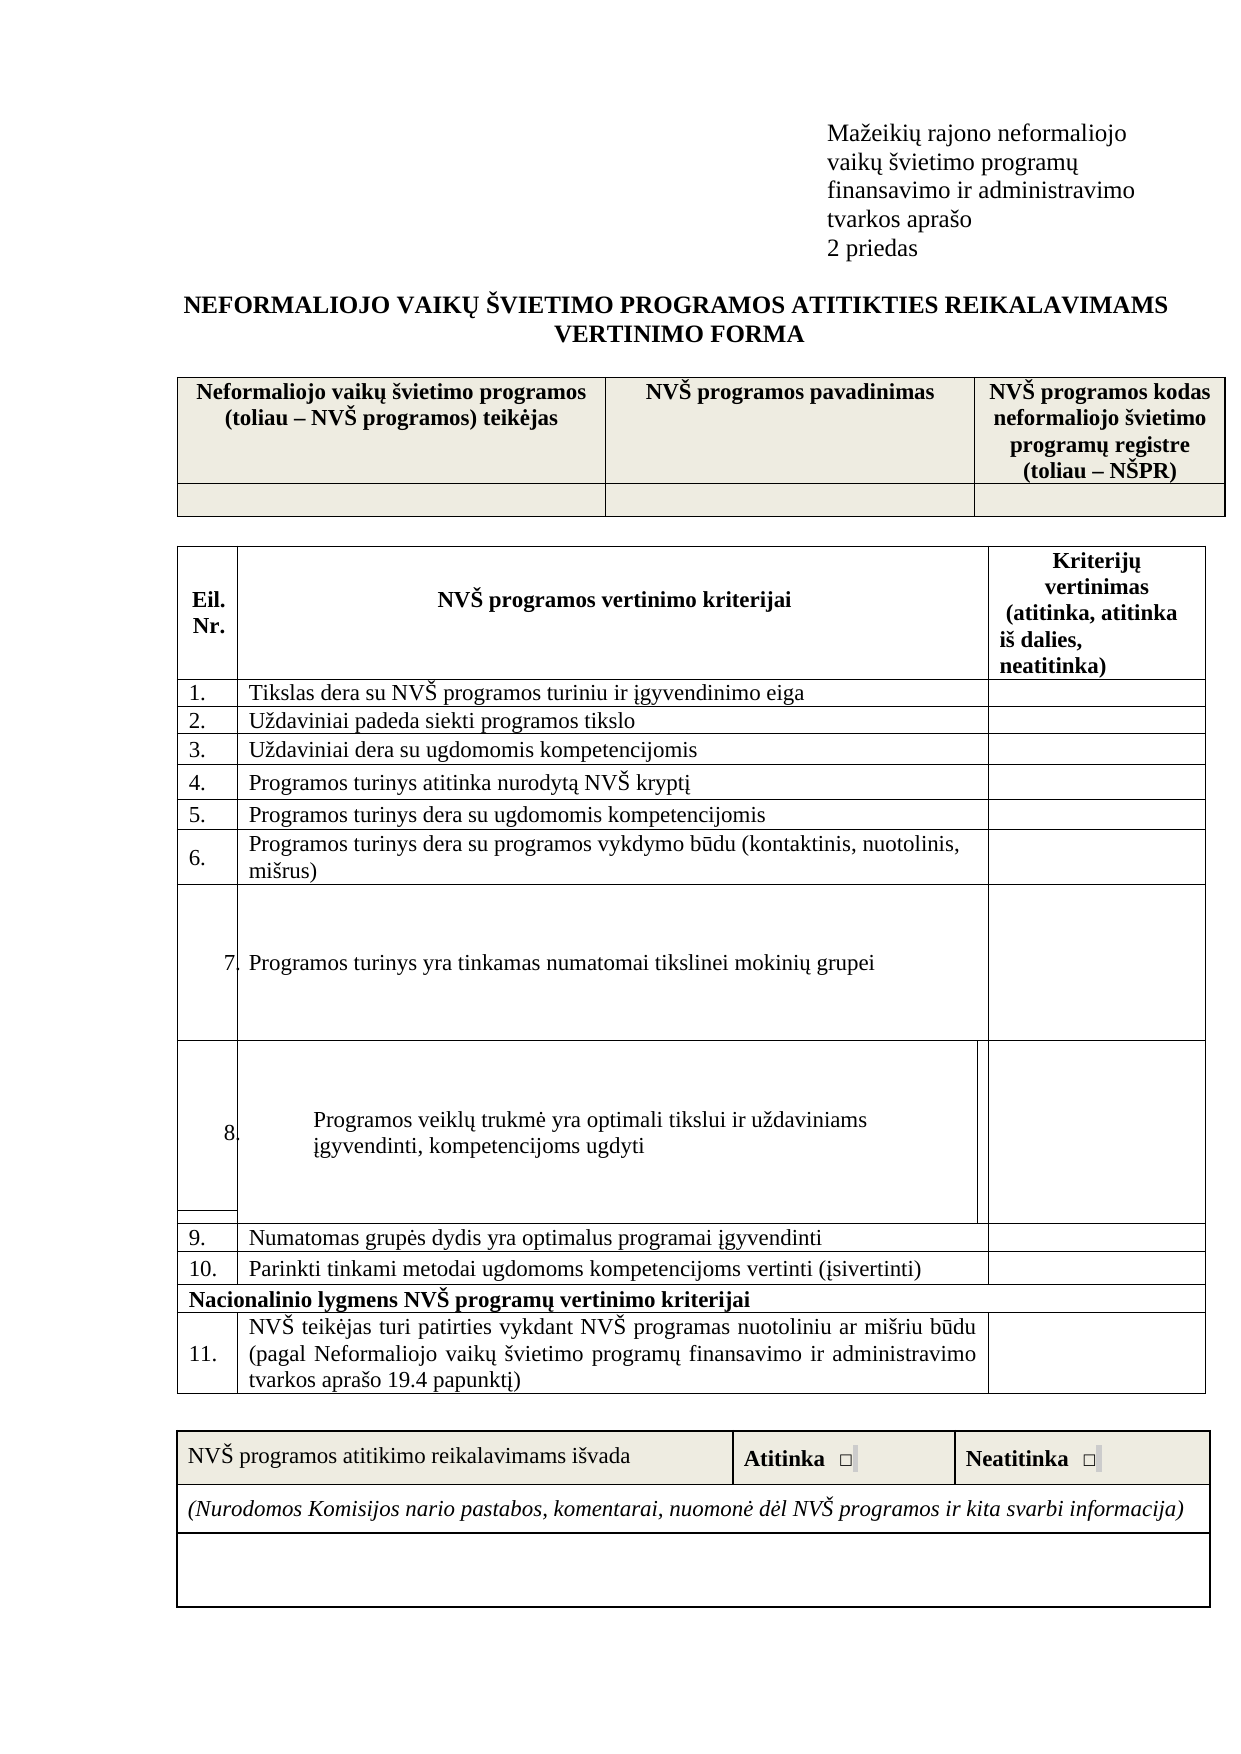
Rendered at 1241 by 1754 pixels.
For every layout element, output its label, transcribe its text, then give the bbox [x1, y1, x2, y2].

text 2 priedas [177, 233, 1181, 262]
table_cell NVŠ programos atitikimo reikalavimams išvada [178, 1432, 732, 1484]
table_cell Programos turinys dera su ugdomomis kompetencijomis [238, 800, 988, 829]
text VERTINIMO FORMA [177, 319, 1181, 348]
table_header Neformaliojo vaikų švietimo programos (toliau – NVŠ programos) teikėjas [178, 378, 605, 483]
table_cell 7. [178, 885, 237, 1040]
table_cell Programos veiklų trukmė yra optimali tikslui ir uždaviniams įgyvendinti, kompetencijoms ugdyti [238, 1041, 977, 1223]
table_cell [178, 484, 605, 516]
table_cell [989, 1224, 1205, 1251]
table_cell 2. [178, 707, 237, 733]
table_cell Nacionalinio lygmens NVŠ programų vertinimo kriterijai [178, 1285, 1205, 1312]
text Mažeikių rajono neformaliojo [827, 118, 1181, 147]
table_cell [989, 800, 1205, 829]
table_cell [989, 765, 1205, 799]
table_cell 10. [178, 1252, 237, 1284]
table_cell [606, 484, 974, 516]
table_cell Programos turinys yra tinkamas numatomai tikslinei mokinių grupei [238, 885, 988, 1040]
table_cell Neatitinka ☐ [956, 1432, 1209, 1484]
table_cell Tikslas dera su NVŠ programos turiniu ir įgyvendinimo eiga [238, 680, 988, 706]
table_cell [989, 885, 1205, 1040]
table_header Eil. Nr. [178, 547, 237, 678]
table_cell 6. [178, 830, 237, 884]
table_header Kriterijų vertinimas (atitinka, atitinka iš dalies, neatitinka) [989, 547, 1205, 678]
text finansavimo ir administravimo [827, 176, 1181, 204]
table_cell [989, 1041, 1205, 1223]
table_cell NVŠ teikėjas turi patirties vykdant NVŠ programas nuotoliniu ar mišriu būdu (pagal Neformaliojo vaikų švietimo programų finansavimo ir administravimo tvarkos aprašo 19.4 papunktį) [238, 1313, 988, 1392]
text NEFORMALIOJO VAIKŲ ŠVIETIMO PROGRAMOS ATITIKTIES REIKALAVIMAMS [177, 291, 1181, 319]
table_cell [1206, 1251, 1210, 1284]
table_cell Programos turinys atitinka nurodytą NVŠ kryptį [238, 765, 988, 799]
table_cell [1206, 679, 1210, 706]
table_cell [1206, 884, 1210, 1040]
table_cell [1206, 764, 1210, 799]
table_cell Atitinka ☐ [734, 1432, 954, 1484]
table_cell [1206, 799, 1210, 829]
table_cell [1206, 1284, 1210, 1312]
table_cell 9. [178, 1224, 237, 1251]
table_cell Programos turinys dera su programos vykdymo būdu (kontaktinis, nuotolinis, mišrus) [238, 830, 988, 884]
table_cell Parinkti tinkami metodai ugdomoms kompetencijoms vertinti (įsivertinti) [238, 1252, 988, 1284]
table_header NVŠ programos pavadinimas [606, 378, 974, 483]
table_cell [989, 734, 1205, 764]
text vaikų švietimo programų [827, 147, 1181, 176]
table_cell 1. [178, 680, 237, 706]
table_cell [1206, 1223, 1210, 1251]
table_cell [1206, 733, 1210, 764]
table_header NVŠ programos kodas neformaliojo švietimo programų registre (toliau – NŠPR) [975, 378, 1224, 483]
table_cell [989, 1252, 1205, 1284]
table_cell [989, 707, 1205, 733]
table_cell 4. [178, 765, 237, 799]
table_cell [178, 1534, 1209, 1606]
table_cell 11. [178, 1313, 237, 1392]
table_cell [177, 1394, 1205, 1430]
table_cell [1205, 1393, 1210, 1430]
table_cell [1206, 829, 1210, 884]
table_cell 8. [178, 1211, 237, 1223]
table_cell Uždaviniai padeda siekti programos tikslo [238, 707, 988, 733]
table_cell Numatomas grupės dydis yra optimalus programai įgyvendinti [238, 1224, 988, 1251]
table_cell 5. [178, 800, 237, 829]
table_header NVŠ programos vertinimo kriterijai [238, 547, 988, 678]
table_cell [989, 830, 1205, 884]
table_header [1206, 546, 1210, 678]
table_cell [1206, 1040, 1210, 1223]
table_cell (Nurodomos Komisijos nario pastabos, komentarai, nuomonė dėl NVŠ programos ir kita svarbi informacija) [178, 1485, 1209, 1532]
table_cell Uždaviniai dera su ugdomomis kompetencijomis [238, 734, 988, 764]
table_cell 8. [178, 1041, 237, 1210]
table_cell [1206, 1312, 1210, 1392]
table_cell [989, 1313, 1205, 1392]
table_cell [1206, 706, 1210, 733]
table_cell 3. [178, 734, 237, 764]
text tvarkos aprašo [827, 204, 1181, 233]
table_cell [975, 484, 1224, 516]
table_cell [989, 680, 1205, 706]
